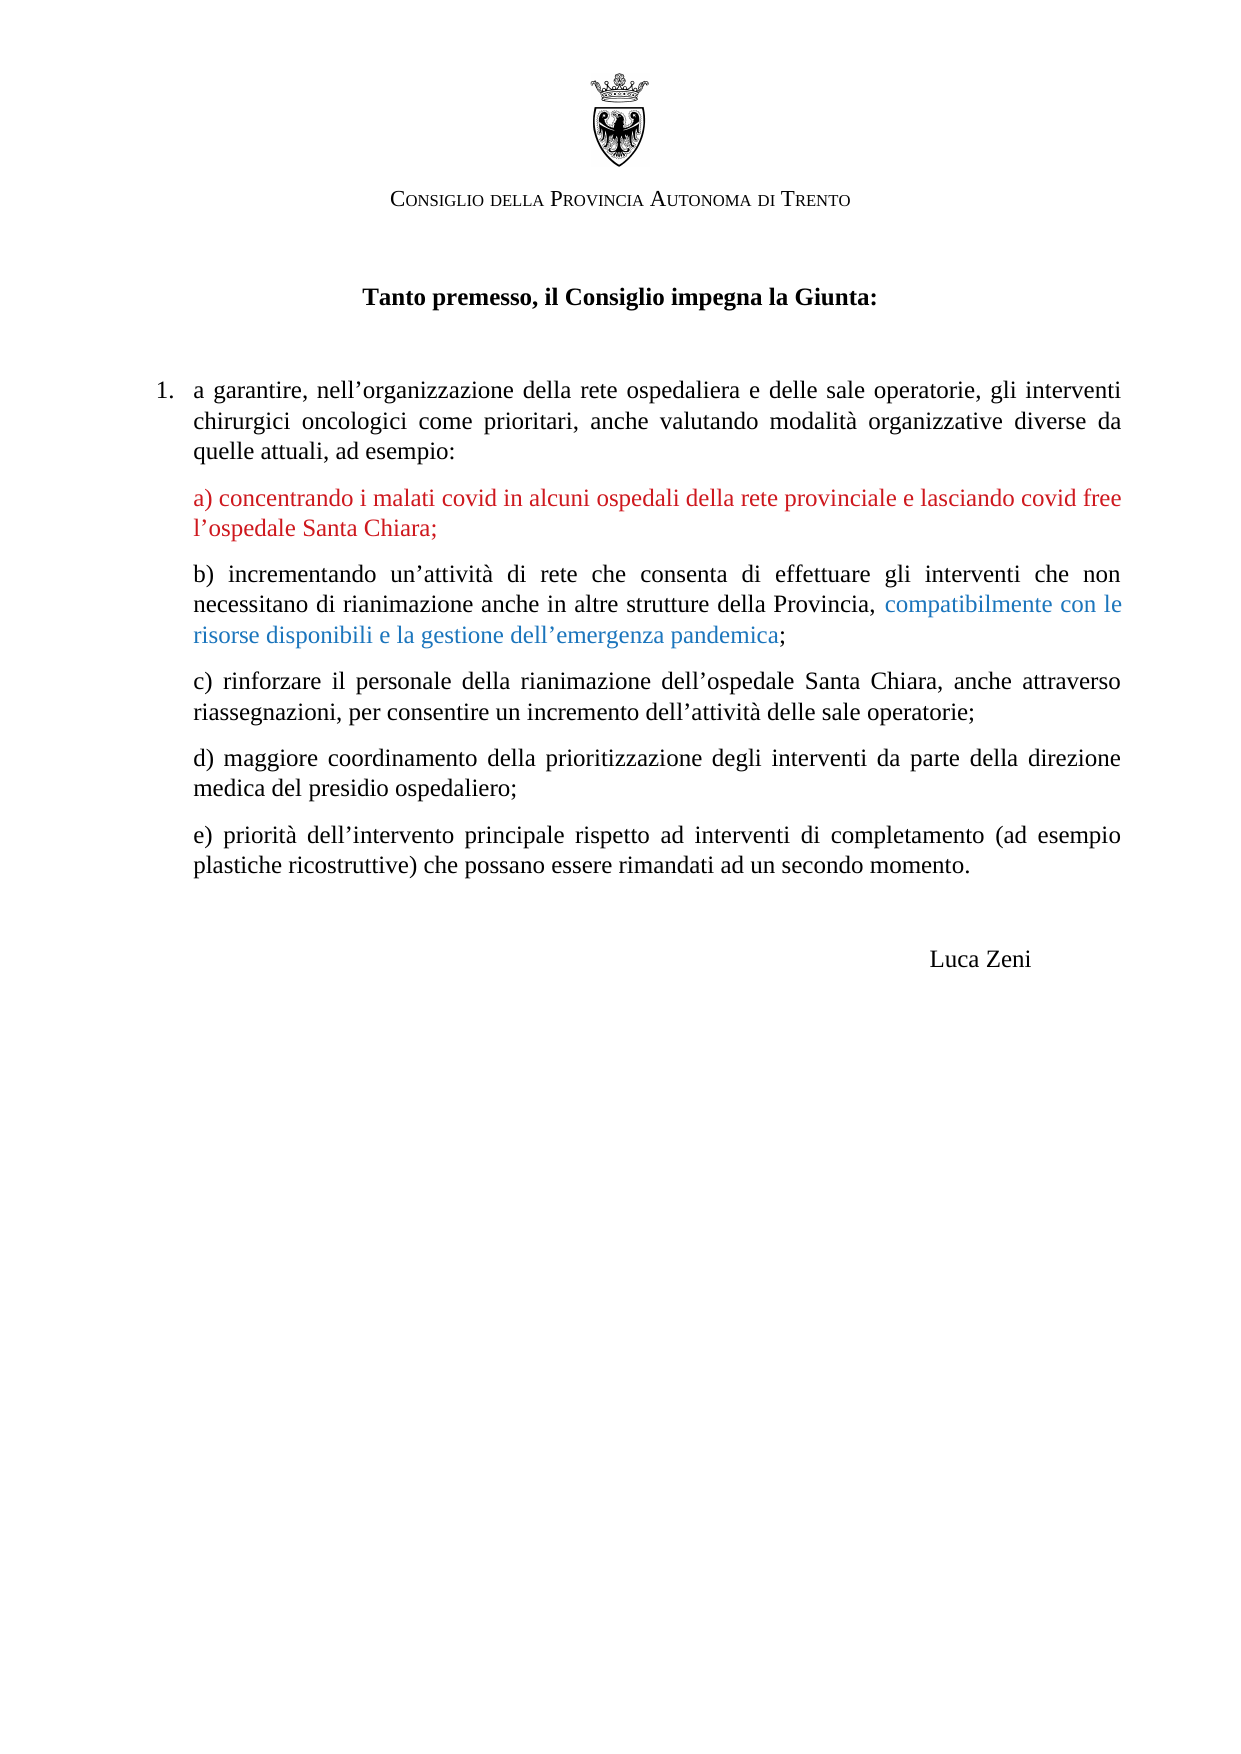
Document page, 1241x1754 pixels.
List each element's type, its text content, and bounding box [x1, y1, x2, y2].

text a) concentrando i malati covid in alcuni ospedali della rete provinciale e lasciando covid free l’ospedale Santa Chiara; [193, 483, 1122, 541]
text Tanto premesso, il Consiglio impegna la Giunta: [118, 282, 1122, 311]
text c) rinforzare il personale della rianimazione dell’ospedale Santa Chiara, anche attraverso riassegnazioni, per consentire un incremento dell’attività delle sale operatorie; [193, 666, 1122, 725]
text d) maggiore coordinamento della prioritizzazione degli interventi da parte della direzione medica del presidio ospedaliero; [193, 743, 1122, 802]
picture [590, 73, 650, 167]
text b) incrementando un’attività di rete che consenta di effettuare gli interventi che non necessitano di rianimazione anche in altre strutture della Provincia, compatibilmente con le risorse disponibili e la gestione dell’emergenza pandemica; [193, 559, 1122, 648]
text e) priorità dell’intervento principale rispetto ad interventi di completamento (ad esempio plastiche ricostruttive) che possano essere rimandati ad un secondo momento. [193, 820, 1122, 879]
text Luca Zeni [118, 944, 1122, 973]
list a garantire, nell’organizzazione della rete ospedaliera e delle sale operatorie, gli interventi chirurgici oncologici come prioritari, anche valutando modalità organizzative diverse da quelle attuali, ad esempio: [156, 376, 1122, 464]
